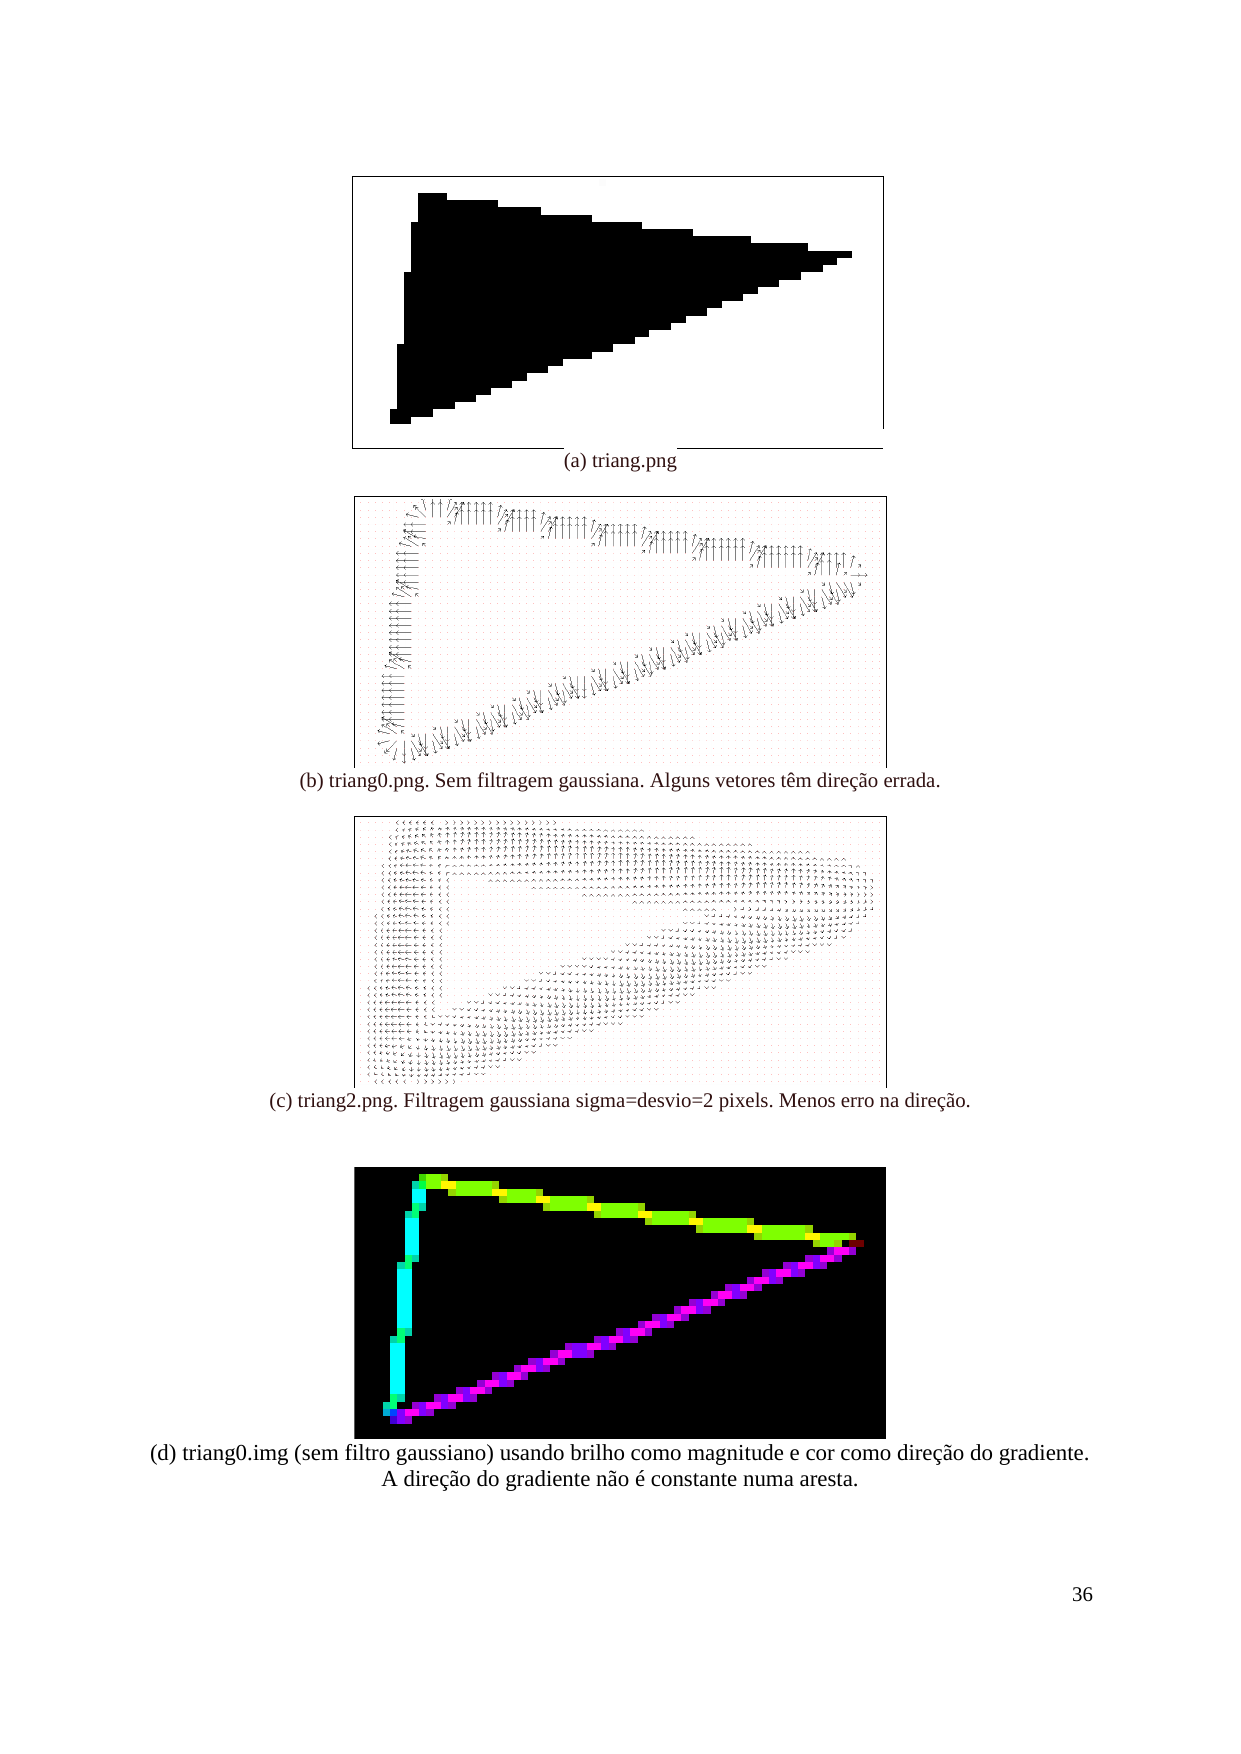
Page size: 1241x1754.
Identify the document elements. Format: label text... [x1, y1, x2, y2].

picture [357, 499, 883, 766]
text (d) triang0.img (sem filtro gaussiano) usando brilho como magnitude e cor como direção do gradiente. A direção do gradiente não é constante numa aresta. [148, 1439, 1092, 1492]
picture [354, 179, 881, 446]
picture [354, 1167, 886, 1439]
text (b) triang0.png. Sem filtragem gaussiana. Alguns vetores têm direção errada. [148, 768, 1092, 792]
picture [357, 819, 883, 1085]
text (c) triang2.png. Filtragem gaussiana sigma=desvio=2 pixels. Menos erro na direção. [148, 1088, 1092, 1112]
text (a) triang.png [148, 448, 1092, 472]
